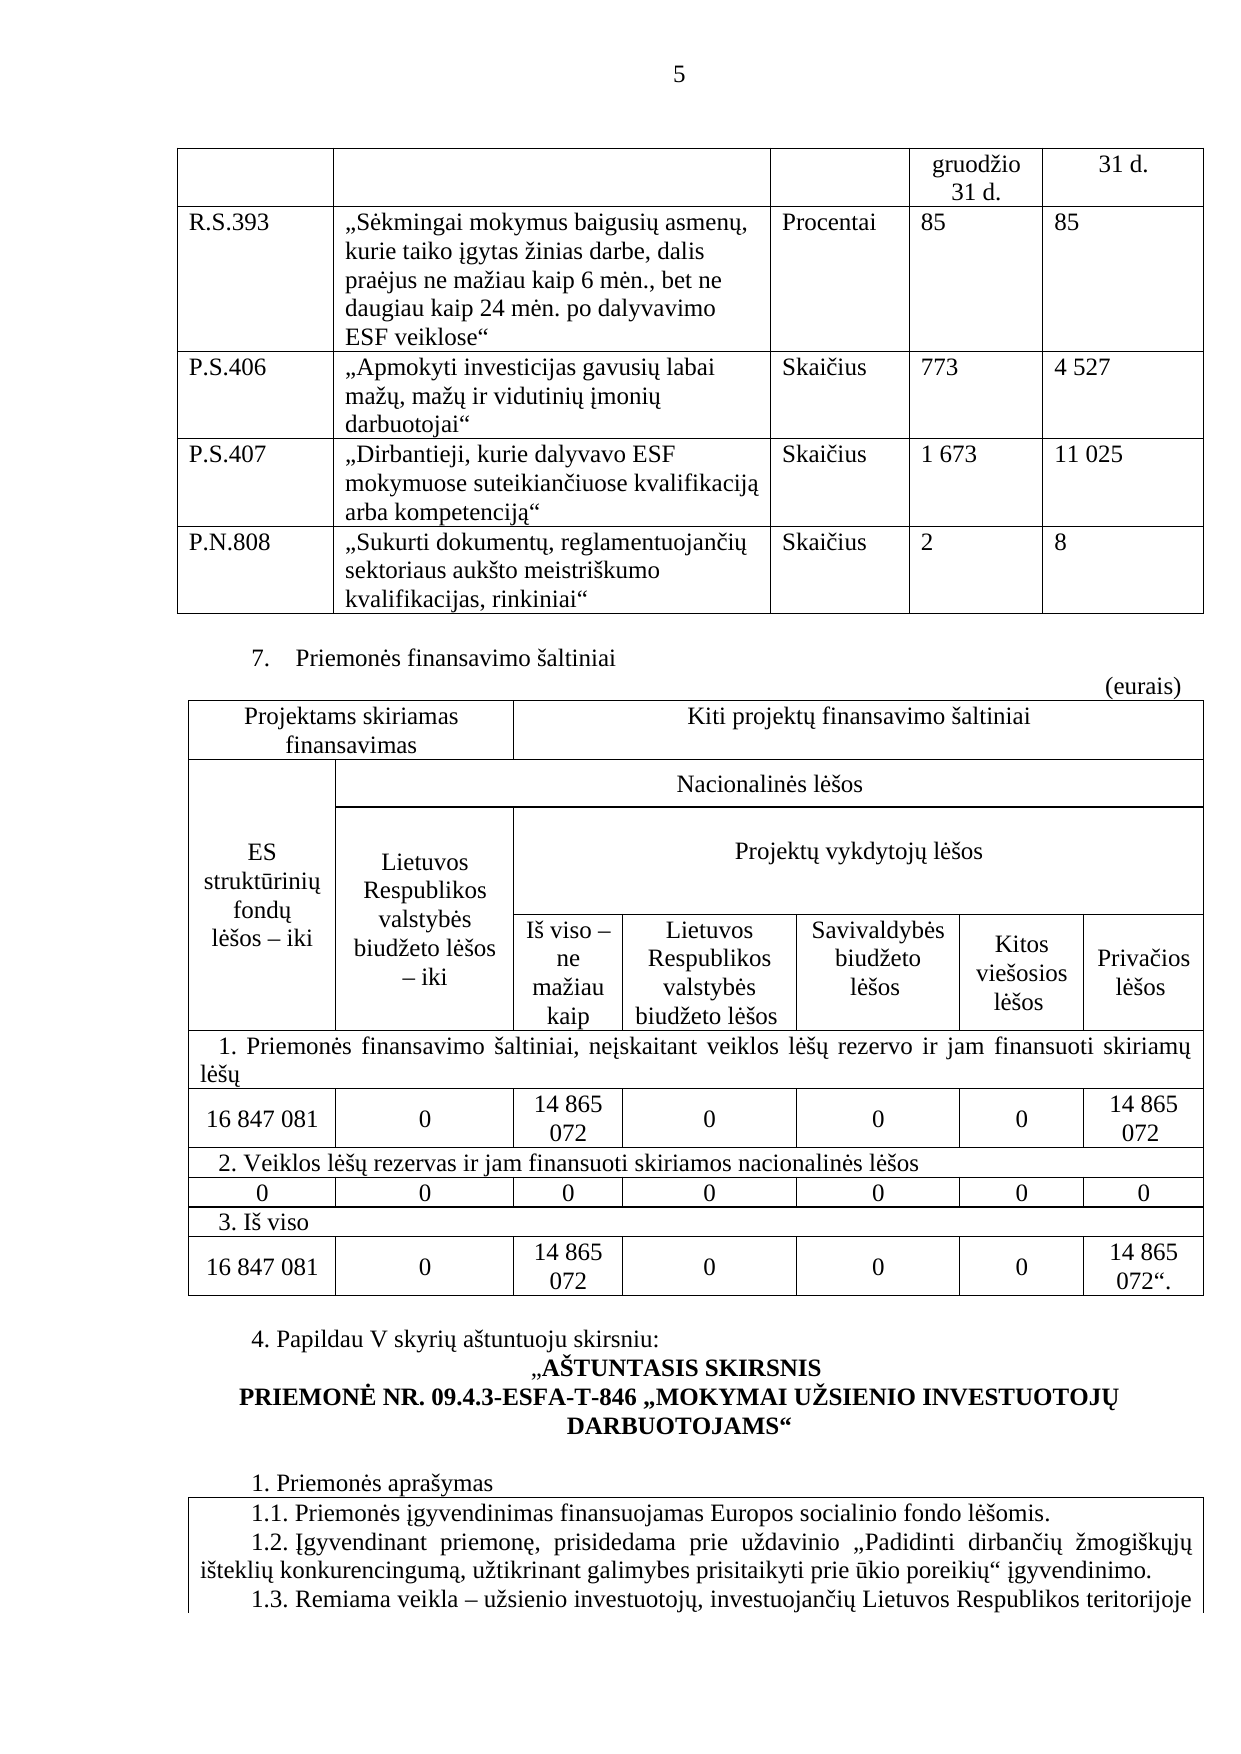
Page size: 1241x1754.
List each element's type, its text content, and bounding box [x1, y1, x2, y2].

table_header Kiti projektų finansavimo šaltiniai [514, 701, 1203, 759]
table_cell 1.3. Remiama veikla – užsienio investuotojų, investuojančių Lietuvos Respublikos teritorijoje [189, 1584, 1203, 1613]
table_cell 16 847 081 [189, 1089, 335, 1147]
table_cell 14 865 072 [514, 1237, 622, 1295]
text 1. Priemonės aprašymas [177, 1468, 1181, 1497]
table_cell Nacionalinės lėšos [336, 760, 1203, 806]
text 4. Papildau V skyrių aštuntuoju skirsniu: [177, 1324, 1181, 1353]
table_cell 85 [1043, 207, 1203, 351]
table_cell Privačios lėšos [1084, 915, 1203, 1030]
table_cell 14 865 072“. [1084, 1237, 1203, 1295]
table_cell 0 [336, 1237, 513, 1295]
table_cell „Sėkmingai mokymus baigusių asmenų, kurie taiko įgytas žinias darbe, dalis praėjus ne mažiau kaip 6 mėn., bet ne daugiau kaip 24 mėn. po dalyvavimo ESF veiklose“ [334, 207, 770, 351]
table_cell ES struktūrinių fondų lėšos – iki [189, 760, 335, 1030]
table_cell 14 865 072 [1084, 1089, 1203, 1147]
table_cell 0 [960, 1178, 1083, 1206]
table_cell 0 [960, 1237, 1083, 1295]
table_cell 1. Priemonės finansavimo šaltiniai, neįskaitant veiklos lėšų rezervo ir jam finansuoti skiriamų lėšų [189, 1031, 1203, 1088]
table_cell 2 [910, 527, 1042, 613]
table_cell 4 527 [1043, 352, 1203, 438]
table_cell 0 [189, 1178, 335, 1206]
table_cell 16 847 081 [189, 1237, 335, 1295]
table_cell 0 [797, 1178, 959, 1206]
table_cell Skaičius [771, 352, 909, 438]
table_cell 1 673 [910, 439, 1042, 526]
table_cell Lietuvos Respublikos valstybės biudžeto lėšos – iki [336, 808, 513, 1030]
table_header Projektams skiriamas finansavimas [189, 701, 513, 759]
table_cell 0 [623, 1237, 796, 1295]
table_cell 0 [623, 1089, 796, 1147]
table_cell P.S.407 [178, 439, 333, 526]
table_header [178, 149, 333, 206]
table_cell 0 [514, 1178, 622, 1206]
table_cell „Dirbantieji, kurie dalyvavo ESF mokymuose suteikiančiuose kvalifikaciją arba kompetenciją“ [334, 439, 770, 526]
table_cell Lietuvos Respublikos valstybės biudžeto lėšos [623, 915, 796, 1030]
table_cell 0 [797, 1089, 959, 1147]
table_cell Projektų vykdytojų lėšos [514, 808, 1203, 914]
text (eurais) [177, 671, 1181, 700]
table_cell 1.2. Įgyvendinant priemonę, prisidedama prie uždavinio „Padidinti dirbančių žmogiškųjų išteklių konkurencingumą, užtikrinant galimybes prisitaikyti prie ūkio poreikių“ įgyvendinimo. [189, 1527, 1203, 1584]
table_cell Skaičius [771, 439, 909, 526]
table_header [334, 149, 770, 206]
table_cell 0 [960, 1089, 1083, 1147]
table_cell 14 865 072 [514, 1089, 622, 1147]
table_cell 0 [336, 1089, 513, 1147]
table_cell Savivaldybės biudžeto lėšos [797, 915, 959, 1030]
table_cell P.N.808 [178, 527, 333, 613]
table_cell 0 [797, 1237, 959, 1295]
table_header 1.1. Priemonės įgyvendinimas finansuojamas Europos socialinio fondo lėšomis. [189, 1498, 1203, 1527]
table_header gruodžio 31 d. [910, 149, 1042, 206]
table_cell Procentai [771, 207, 909, 351]
table_cell 85 [910, 207, 1042, 351]
table_header 31 d. [1043, 149, 1203, 206]
table_cell „Apmokyti investicijas gavusių labai mažų, mažų ir vidutinių įmonių darbuotojai“ [334, 352, 770, 438]
text „AŠTUNTASIS SKIRSNIS [177, 1353, 1181, 1382]
table_cell 2. Veiklos lėšų rezervas ir jam finansuoti skiriamos nacionalinės lėšos [189, 1148, 1203, 1177]
table_cell 11 025 [1043, 439, 1203, 526]
table_cell 0 [1084, 1178, 1203, 1206]
table_cell Kitos viešosios lėšos [960, 915, 1083, 1030]
table_cell „Sukurti dokumentų, reglamentuojančių sektoriaus aukšto meistriškumo kvalifikacijas, rinkiniai“ [334, 527, 770, 613]
table_cell 0 [336, 1178, 513, 1206]
table_cell R.S.393 [178, 207, 333, 351]
table_cell Skaičius [771, 527, 909, 613]
table_cell 0 [623, 1178, 796, 1206]
table_header [771, 149, 909, 206]
text PRIEMONĖ NR. 09.4.3-ESFA-T-846 „MOKYMAI UŽSIENIO INVESTUOTOJŲ DARBUOTOJAMS“ [177, 1382, 1181, 1439]
table_cell 8 [1043, 527, 1203, 613]
table_cell P.S.406 [178, 352, 333, 438]
table_cell 3. Iš viso [189, 1208, 1203, 1236]
table_cell Iš viso – ne mažiau kaip [514, 915, 622, 1030]
text 7. Priemonės finansavimo šaltiniai [251, 643, 1181, 671]
table_cell 773 [910, 352, 1042, 438]
